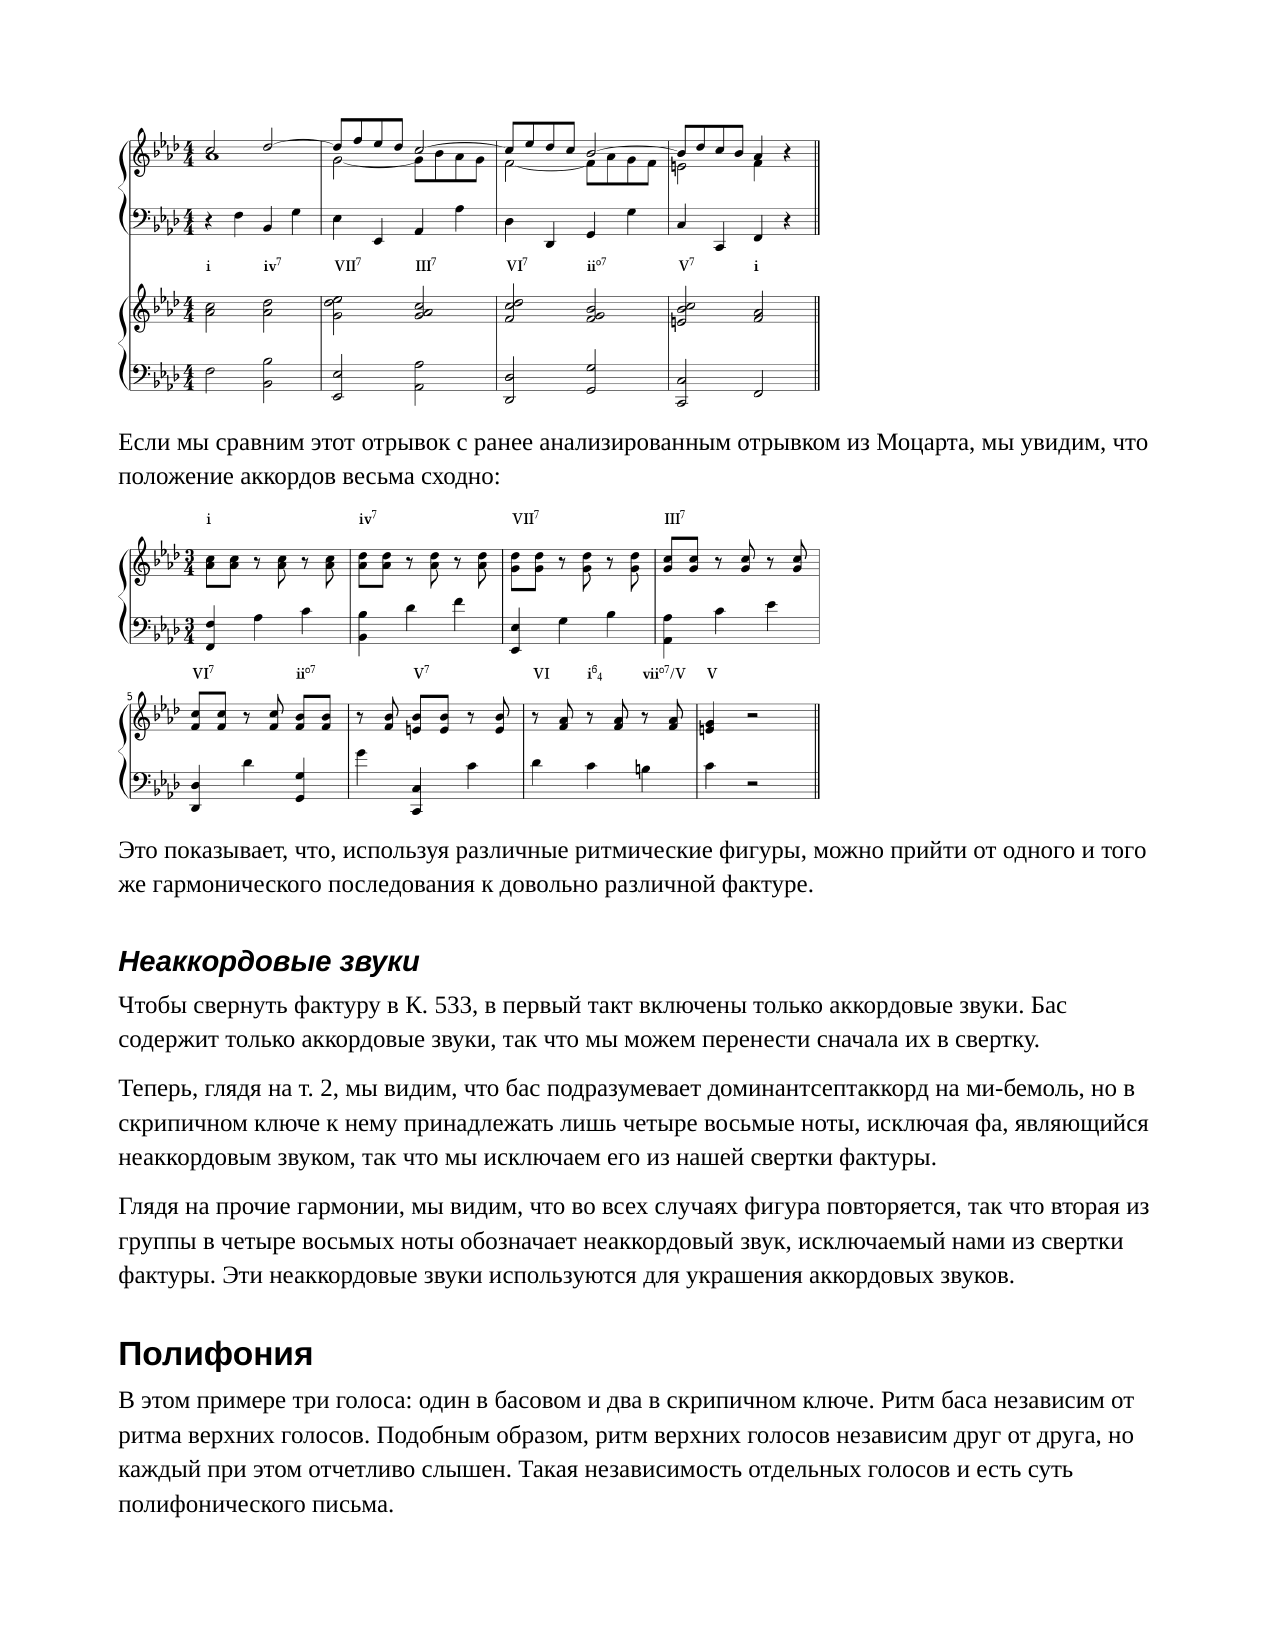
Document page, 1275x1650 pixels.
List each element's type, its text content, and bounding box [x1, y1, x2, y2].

text Если мы сравним этот отрывок с ранее анализированным отрывком из Моцарта, мы увидим, что положение аккордов весьма сходно: [118, 427, 1157, 490]
text Это показывает, что, используя различные ритмические фигуры, можно прийти от одного и того же гармонического последования к довольно различной фактуре. [118, 835, 1157, 898]
picture [118, 510, 820, 815]
text Чтобы свернуть фактуру в К. 533, в первый такт включены только аккордовые звуки. Бас содержит только аккордовые звуки, так что мы можем перенести сначала их в свертку. [118, 990, 1157, 1053]
text Глядя на прочие гармонии, мы видим, что во всех случаях фигура повторяется, так что вторая из группы в четыре восьмых ноты обозначает неаккордовый звук, исключаемый нами из свертки фактуры. Эти неаккордовые звуки используются для украшения аккордовых звуков. [118, 1191, 1157, 1289]
picture [118, 118, 820, 407]
text Теперь, глядя на т. 2, мы видим, что бас подразумевает доминантсептаккорд на ми-бемоль, но в скрипичном ключе к нему принадлежать лишь четыре восьмые ноты, исключая фа, являющийся неаккордовым звуком, так что мы исключаем его из нашей свертки фактуры. [118, 1073, 1157, 1171]
subtitle Неаккордовые звуки [118, 944, 1157, 977]
subtitle Полифония [118, 1334, 1157, 1373]
text В этом примере три голоса: один в басовом и два в скрипичном ключе. Ритм баса независим от ритма верхних голосов. Подобным образом, ритм верхних голосов независим друг от друга, но каждый при этом отчетливо слышен. Такая независимость отдельных голосов и есть суть полифонического письма. [118, 1385, 1157, 1518]
